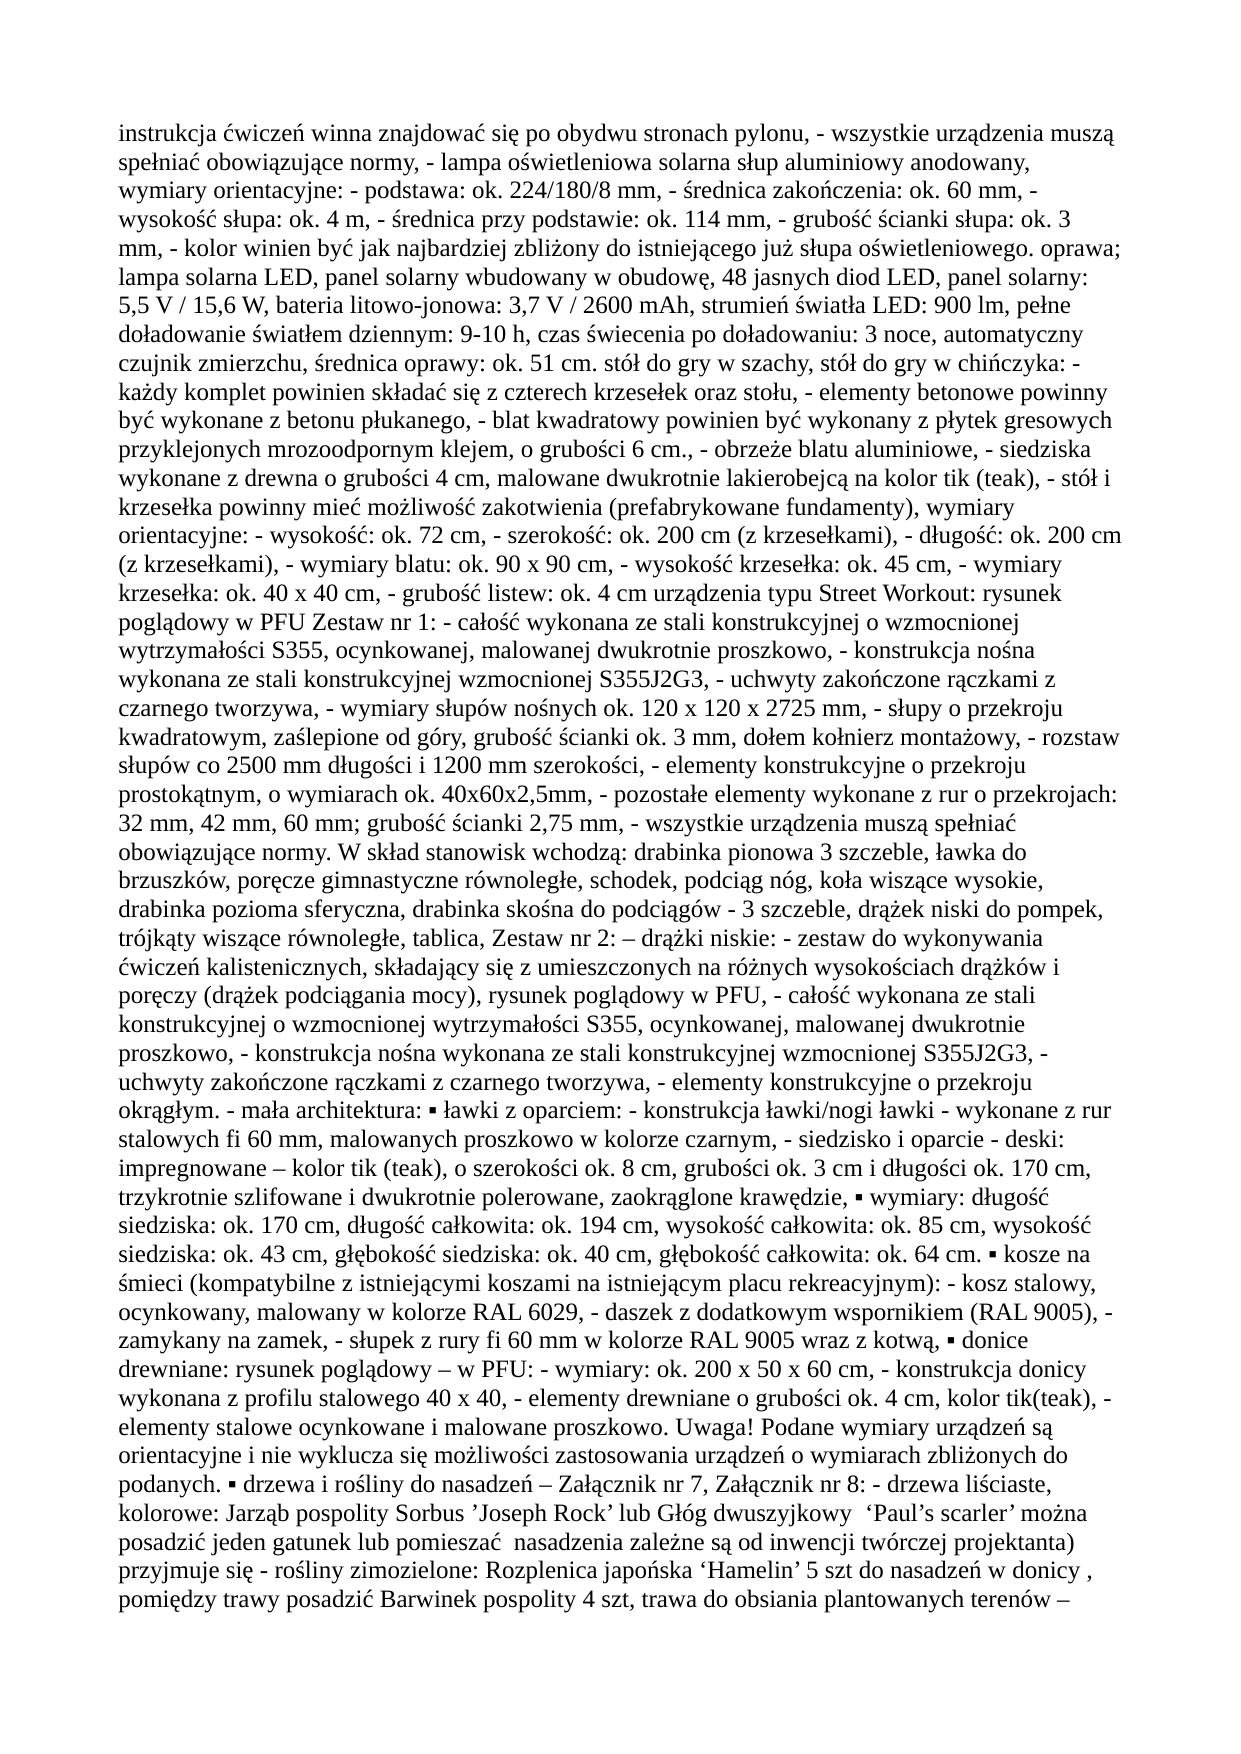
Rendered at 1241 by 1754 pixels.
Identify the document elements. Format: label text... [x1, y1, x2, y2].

text - instrukcja ćwiczeń winna znajdować się po obydwu stronach pylonu, - wszystkie urządzenia muszą spełniać obowiązujące normy, - lampa oświetleniowa solarna słup aluminiowy anodowany, wymiary orientacyjne: - podstawa: ok. 224/180/8 mm, - średnica zakończenia: ok. 60 mm, - wysokość słupa: ok. 4 m, - średnica przy podstawie: ok. 114 mm, - grubość ścianki słupa: ok. 3 mm, - kolor winien być jak najbardziej zbliżony do istniejącego już słupa oświetleniowego. oprawa; lampa solarna LED, panel solarny wbudowany w obudowę, 48 jasnych diod LED, panel solarny: 5,5 V / 15,6 W, bateria litowo-jonowa: 3,7 V / 2600 mAh, strumień światła LED: 900 lm, pełne doładowanie światłem dziennym: 9-10 h, czas świecenia po doładowaniu: 3 noce, automatyczny czujnik zmierzchu, średnica oprawy: ok. 51 cm. stół do gry w szachy, stół do gry w chińczyka: - każdy komplet powinien składać się z czterech krzesełek oraz stołu, - elementy betonowe powinny być wykonane z betonu płukanego, - blat kwadratowy powinien być wykonany z płytek gresowych przyklejonych mrozoodpornym klejem, o grubości 6 cm., - obrzeże blatu aluminiowe, - siedziska wykonane z drewna o grubości 4 cm, malowane dwukrotnie lakierobejcą na kolor tik (teak), - stół i krzesełka powinny mieć możliwość zakotwienia (prefabrykowane fundamenty), wymiary orientacyjne: - wysokość: ok. 72 cm, - szerokość: ok. 200 cm (z krzesełkami), - długość: ok. 200 cm (z krzesełkami), - wymiary blatu: ok. 90 x 90 cm, - wysokość krzesełka: ok. 45 cm, - wymiary krzesełka: ok. 40 x 40 cm, - grubość listew: ok. 4 cm urządzenia typu Street Workout: rysunek poglądowy w PFU Zestaw nr 1: - całość wykonana ze stali konstrukcyjnej o wzmocnionej wytrzymałości S355, ocynkowanej, malowanej dwukrotnie proszkowo, - konstrukcja nośna wykonana ze stali konstrukcyjnej wzmocnionej S355J2G3, - uchwyty zakończone rączkami z czarnego tworzywa, - wymiary słupów nośnych ok. 120 x 120 x 2725 mm, - słupy o przekroju kwadratowym, zaślepione od góry, grubość ścianki ok. 3 mm, dołem kołnierz montażowy, - rozstaw słupów co 2500 mm długości i 1200 mm szerokości, - elementy konstrukcyjne o przekroju prostokątnym, o wymiarach ok. 40x60x2,5mm, - pozostałe elementy wykonane z rur o przekrojach: 32 mm, 42 mm, 60 mm; grubość ścianki 2,75 mm, - wszystkie urządzenia muszą spełniać obowiązujące normy. W skład stanowisk wchodzą: drabinka pionowa 3 szczeble, ławka do brzuszków, poręcze gimnastyczne równoległe, schodek, podciąg nóg, koła wiszące wysokie, drabinka pozioma sferyczna, drabinka skośna do podciągów - 3 szczeble, drążek niski do pompek, trójkąty wiszące równoległe, tablica, Zestaw nr 2: – drążki niskie: - zestaw do wykonywania ćwiczeń kalistenicznych, składający się z umieszczonych na różnych wysokościach drążków i poręczy (drążek podciągania mocy), rysunek poglądowy w PFU, - całość wykonana ze stali konstrukcyjnej o wzmocnionej wytrzymałości S355, ocynkowanej, malowanej dwukrotnie proszkowo, - konstrukcja nośna wykonana ze stali konstrukcyjnej wzmocnionej S355J2G3, - uchwyty zakończone rączkami z czarnego tworzywa, - elementy konstrukcyjne o przekroju okrągłym. - mała architektura: ▪ ławki z oparciem: - konstrukcja ławki/nogi ławki - wykonane z rur stalowych fi 60 mm, malowanych proszkowo w kolorze czarnym, - siedzisko i oparcie - deski: impregnowane – kolor tik (teak), o szerokości ok. 8 cm, grubości ok. 3 cm i długości ok. 170 cm, trzykrotnie szlifowane i dwukrotnie polerowane, zaokrąglone krawędzie, ▪ wymiary: długość siedziska: ok. 170 cm, długość całkowita: ok. 194 cm, wysokość całkowita: ok. 85 cm, wysokość siedziska: ok. 43 cm, głębokość siedziska: ok. 40 cm, głębokość całkowita: ok. 64 cm. ▪ kosze na śmieci (kompatybilne z istniejącymi koszami na istniejącym placu rekreacyjnym): - kosz stalowy, ocynkowany, malowany w kolorze RAL 6029, - daszek z dodatkowym wspornikiem (RAL 9005), - zamykany na zamek, - słupek z rury fi 60 mm w kolorze RAL 9005 wraz z kotwą, ▪ donice drewniane: rysunek poglądowy – w PFU: - wymiary: ok. 200 x 50 x 60 cm, - konstrukcja donicy wykonana z profilu stalowego 40 x 40, - elementy drewniane o grubości ok. 4 cm, kolor tik(teak), - elementy stalowe ocynkowane i malowane proszkowo. Uwaga! Podane wymiary urządzeń są orientacyjne i nie wyklucza się możliwości zastosowania urządzeń o wymiarach zbliżonych do podanych. ▪ drzewa i rośliny do nasadzeń – Załącznik nr 7, Załącznik nr 8: - drzewa liściaste, kolorowe: Jarząb pospolity Sorbus ’Joseph Rock’ lub Głóg dwuszyjkowy ‘Paul’s scarler’ można posadzić jeden gatunek lub pomieszać nasadzenia zależne są od inwencji twórczej projektanta) przyjmuje się - rośliny zimozielone: Rozplenica japońska ‘Hamelin’ 5 szt do nasadzeń w donicy , pomiędzy trawy posadzić Barwinek pospolity 4 szt, trawa do obsiania plantowanych terenów – [118, 118, 1122, 1613]
